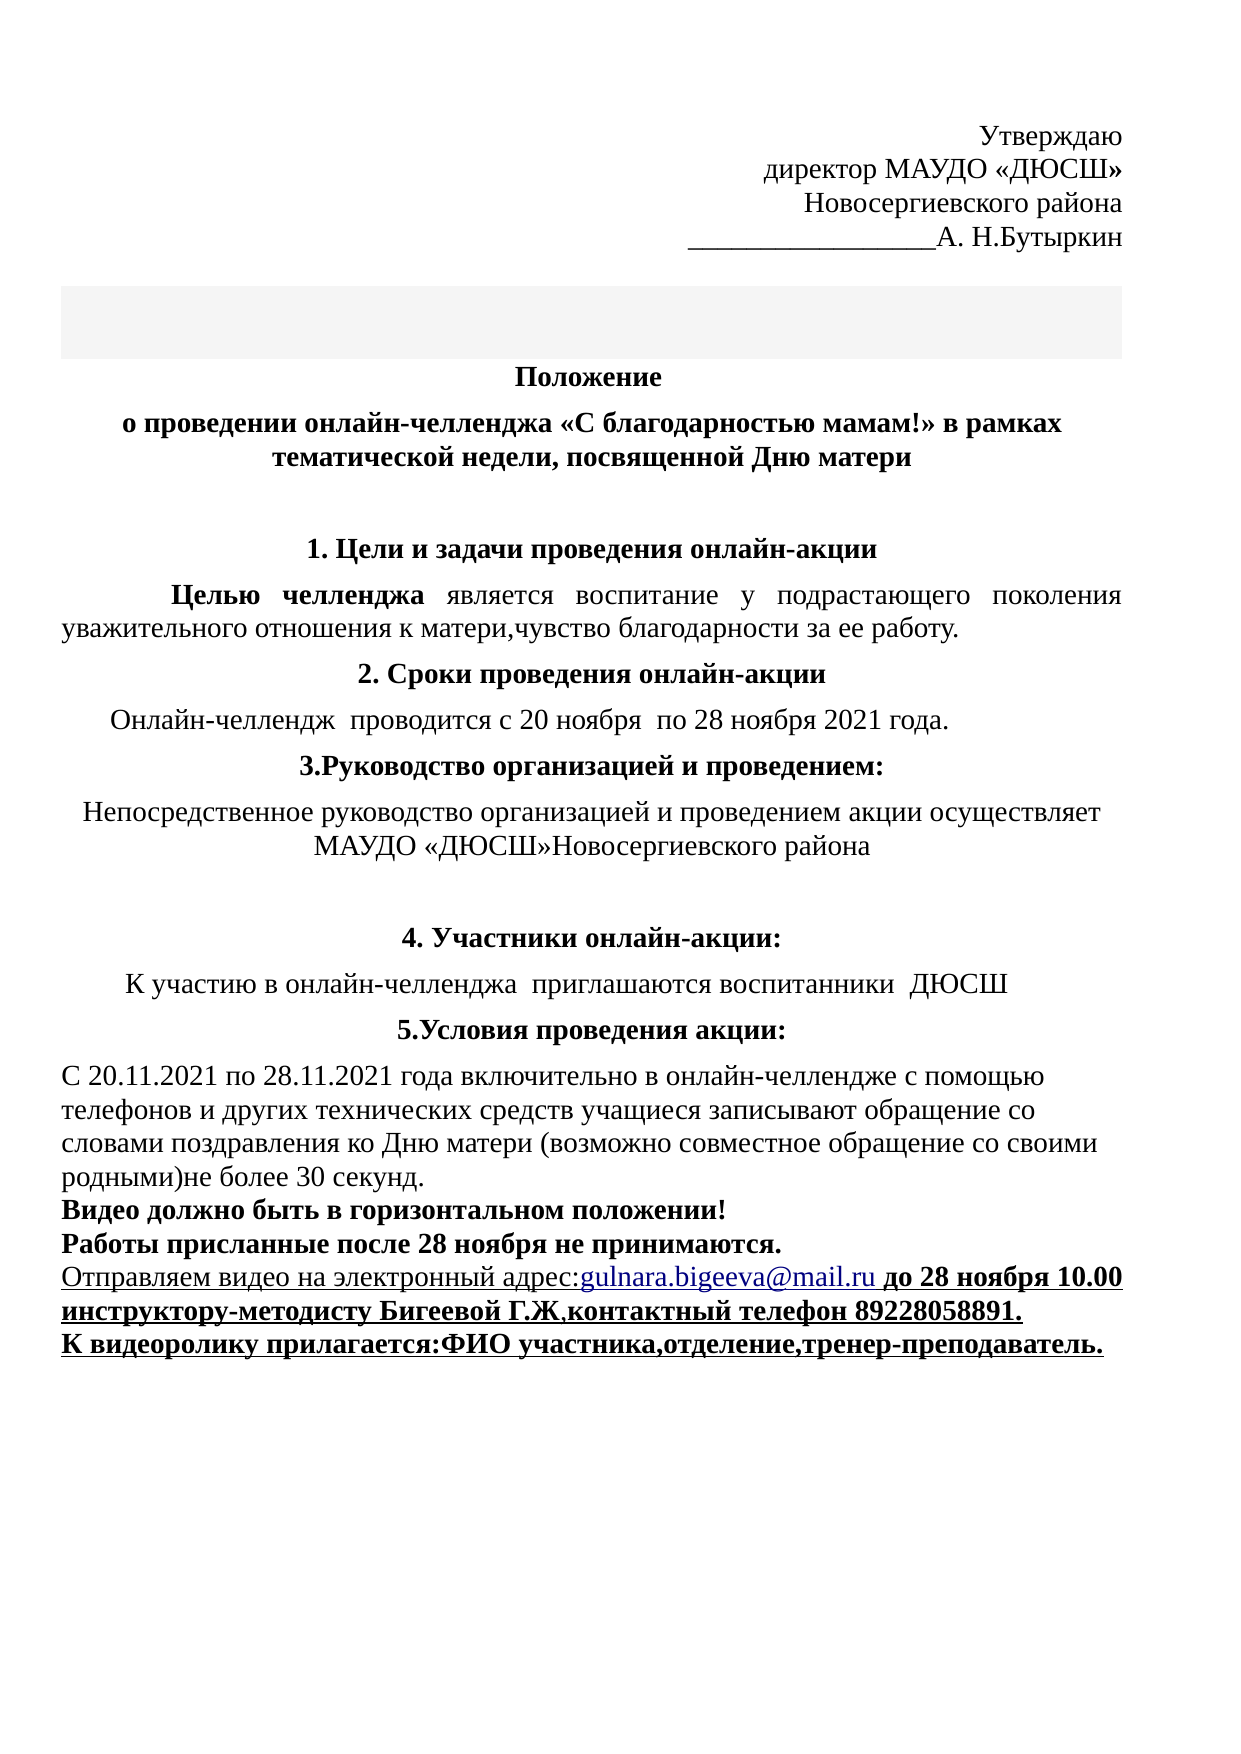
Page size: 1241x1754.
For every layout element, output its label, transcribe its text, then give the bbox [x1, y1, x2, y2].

text 3.Руководство организацией и проведением: [61, 748, 1122, 782]
text Отправляем видео на электронный адрес:gulnara.bigeeva@mail.ru до 28 ноября 10.00 [61, 1259, 1122, 1289]
text 2. Сроки проведения онлайн-акции [61, 656, 1122, 690]
text Работы присланные после 28 ноября не принимаются. [61, 1226, 1122, 1259]
text _________________А. Н.Бутыркин [61, 219, 1122, 252]
text К участию в онлайн-челленджа приглашаются воспитанники ДЮСШ [117, 966, 1122, 1000]
text Положение [61, 359, 1122, 393]
text Непосредственное руководство организацией и проведением акции осуществляет МАУДО «ДЮСШ»Новосергиевского района [61, 794, 1122, 862]
text 1. Цели и задачи проведения онлайн-акции [61, 531, 1122, 564]
text 4. Участники онлайн-акции: [61, 920, 1122, 954]
text К видеоролику прилагается:ФИО участника,отделение,тренер-преподаватель. [61, 1327, 1122, 1360]
text инструктору-методисту Бигеевой Г.Ж,контактный телефон 89228058891. [61, 1290, 1122, 1327]
text С 20.11.2021 по 28.11.2021 года включительно в онлайн-челлендже с помощью телефонов и других технических средств учащиеся записывают обращение со словами поздравления ко Дню матери (возможно совместное обращение со своими родными)не более 30 секунд. [61, 1058, 1122, 1192]
text Целью челленджа является воспитание у подрастающего поколения уважительного отношения к матери,чувство благодарности за ее работу. [61, 577, 1122, 644]
text Видео должно быть в горизонтальном положении! [61, 1192, 1122, 1226]
text Утверждаю [61, 118, 1122, 152]
text директор МАУДО «ДЮСШ» [61, 152, 1122, 185]
text о проведении онлайн-челленджа «С благодарностью мамам!» в рамках тематической недели, посвященной Дню матери [61, 405, 1122, 472]
text Онлайн-челлендж проводится с 20 ноября по 28 ноября 2021 года. [102, 702, 1122, 736]
text Новосергиевского района [61, 185, 1122, 219]
text 5.Условия проведения акции: [61, 1012, 1122, 1046]
